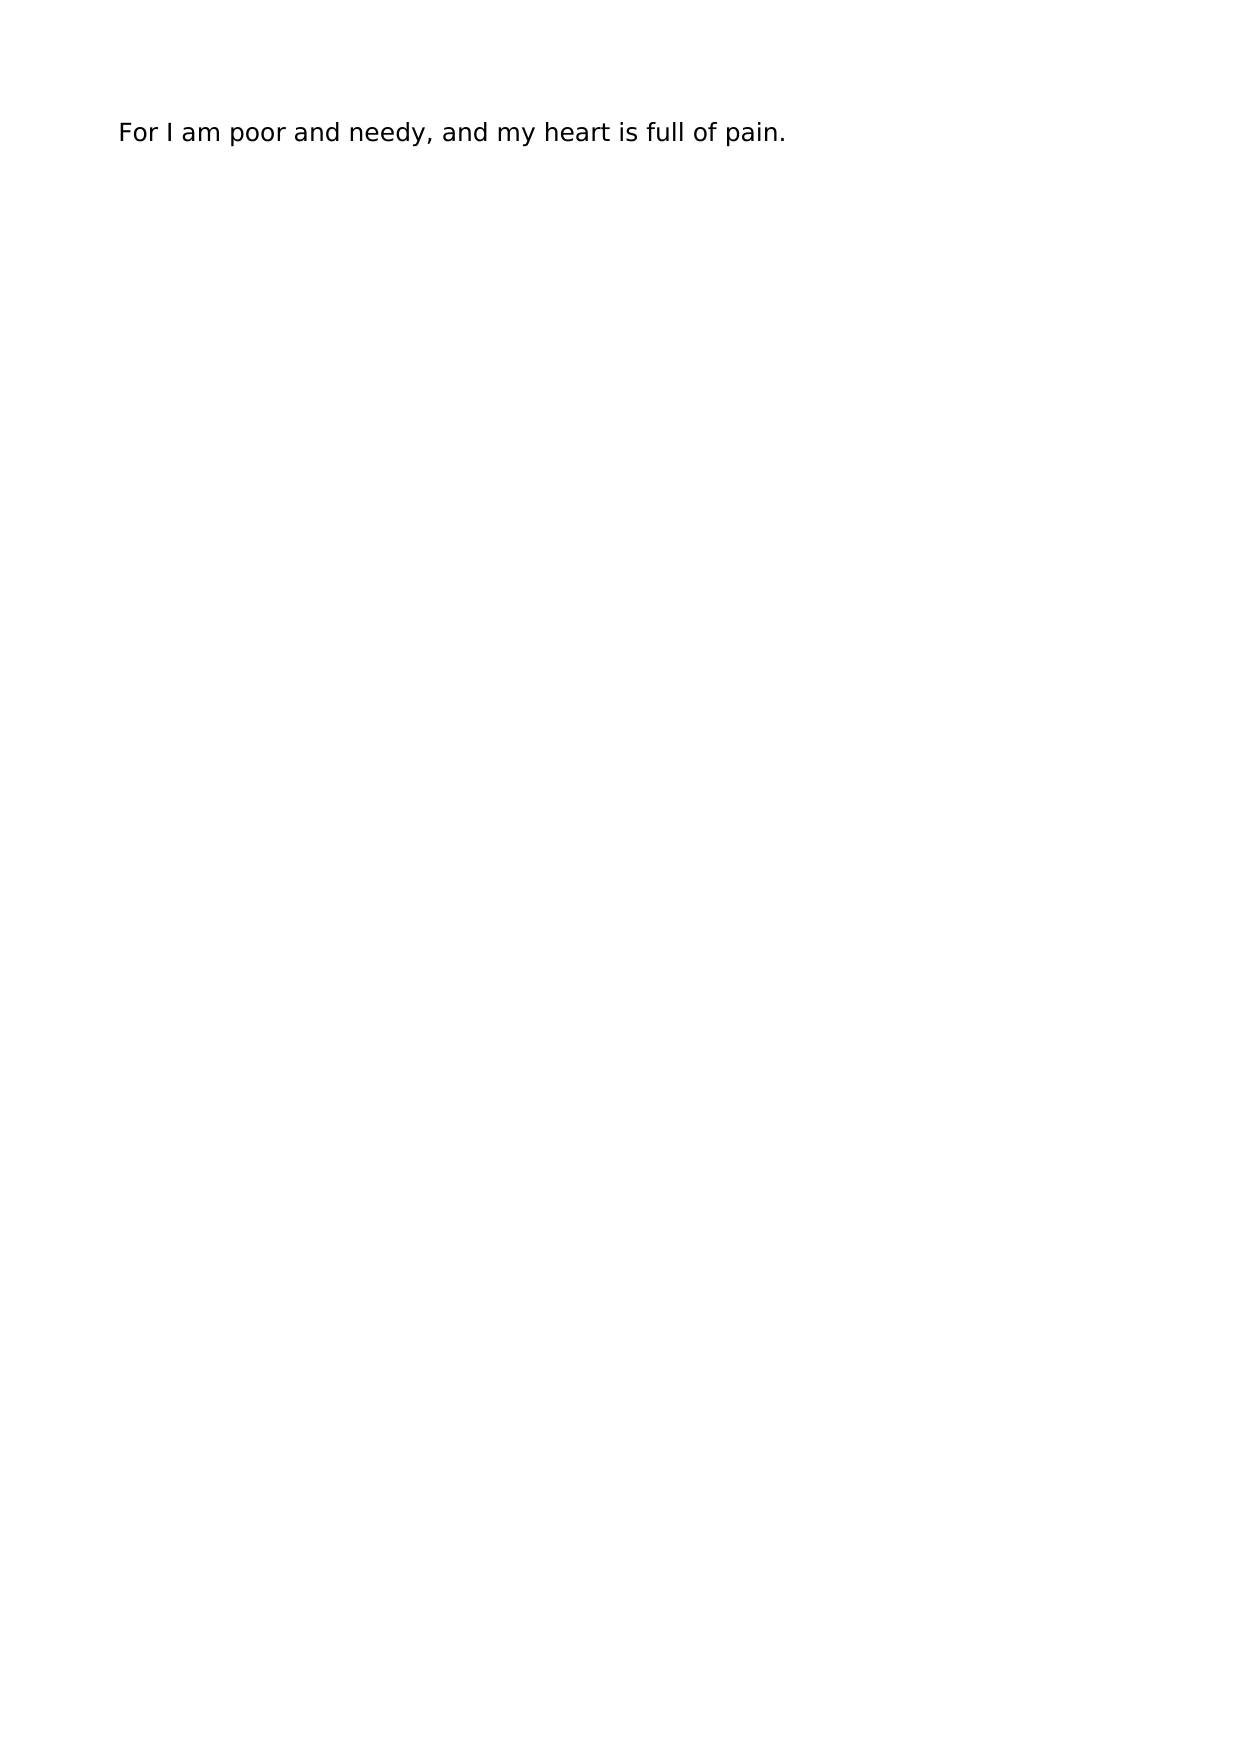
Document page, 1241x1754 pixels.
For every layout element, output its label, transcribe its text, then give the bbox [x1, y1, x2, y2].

text For I am poor and needy, and my heart is full of pain. [118, 118, 1122, 147]
